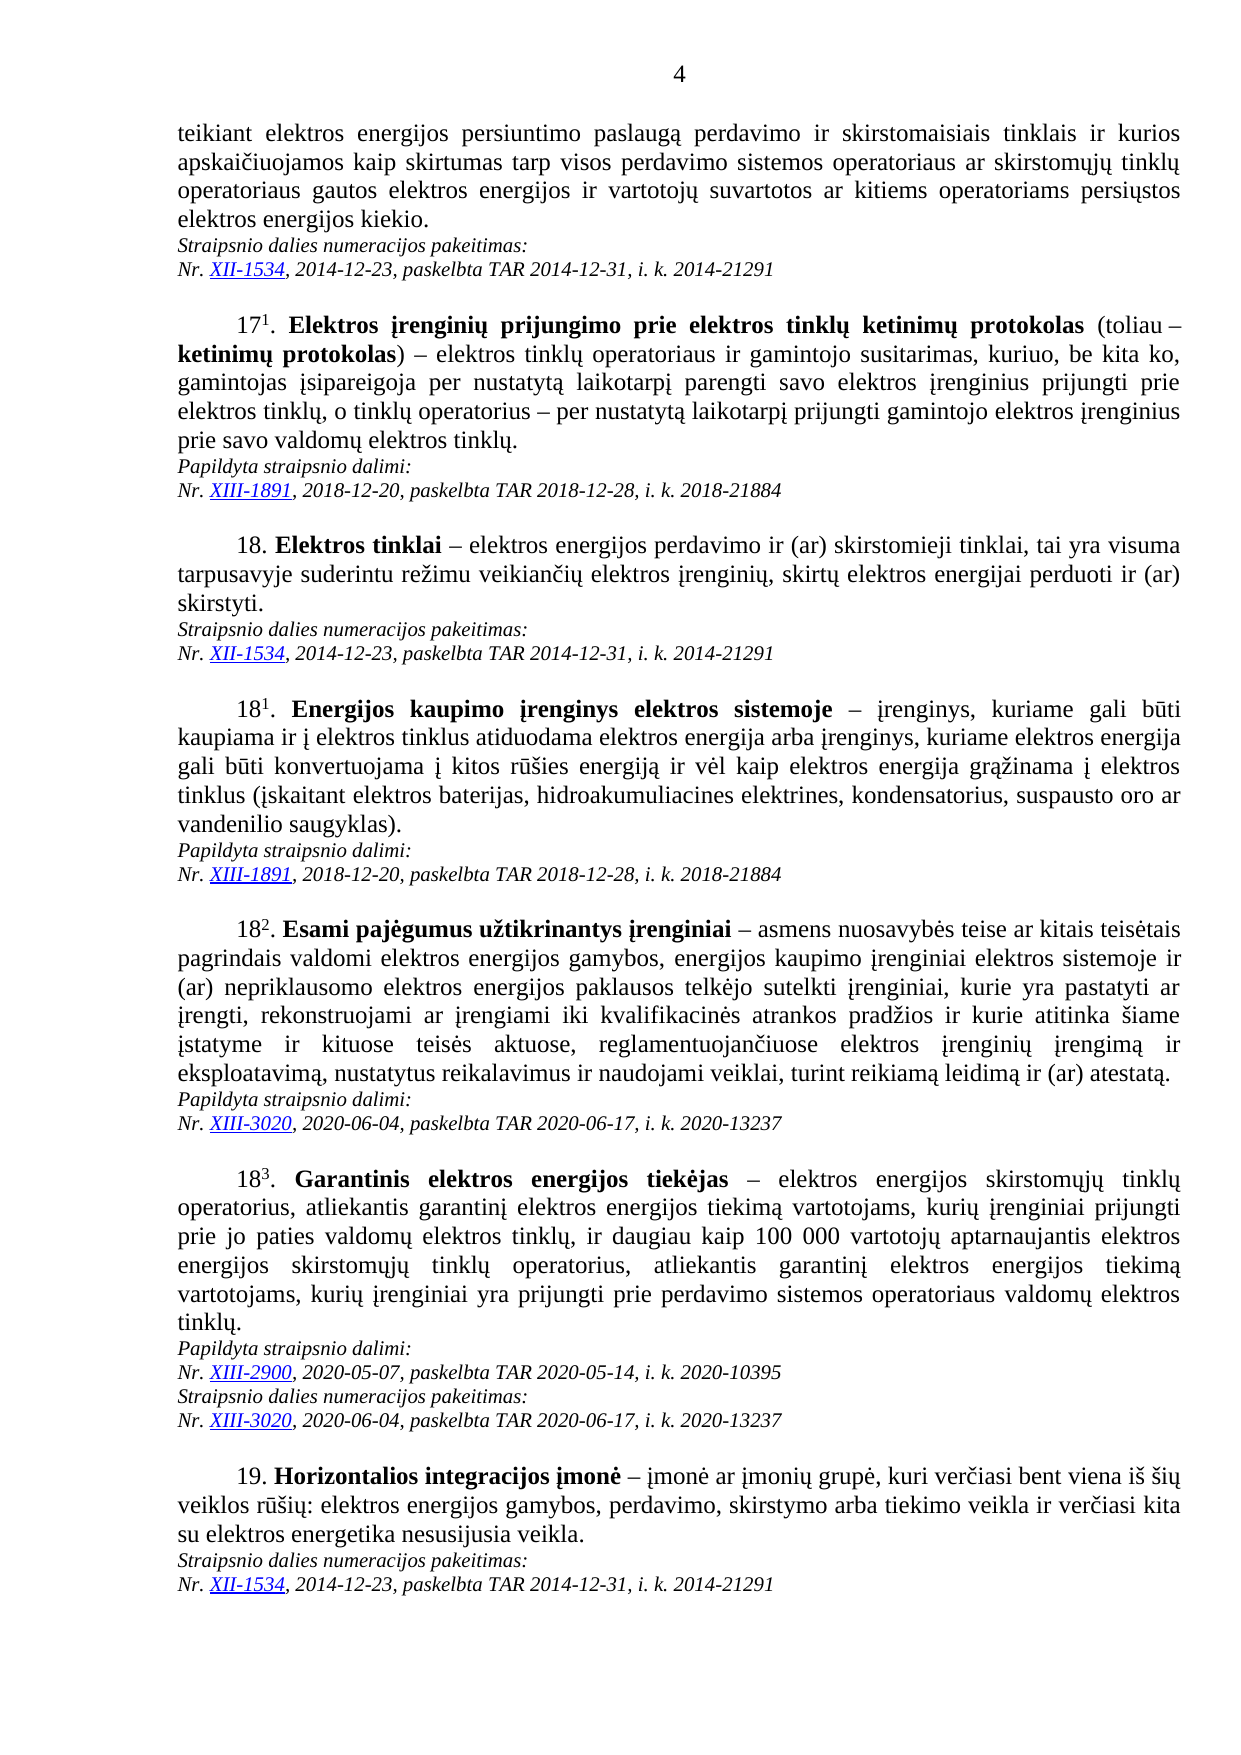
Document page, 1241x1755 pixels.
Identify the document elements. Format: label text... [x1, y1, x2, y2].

text Nr. XIII-1891, 2018-12-20, paskelbta TAR 2018-12-28, i. k. 2018-21884 [177, 478, 1181, 502]
text 181. Energijos kaupimo įrenginys elektros sistemoje – įrenginys, kuriame gali būti kaupiama ir į elektros tinklus atiduodama elektros energija arba įrenginys, kuriame elektros energija gali būti konvertuojama į kitos rūšies energiją ir vėl kaip elektros energija grąžinama į elektros tinklus (įskaitant elektros baterijas, hidroakumuliacines elektrines, kondensatorius, suspausto oro ar vandenilio saugyklas). [177, 694, 1181, 837]
text Nr. XIII-2900, 2020-05-07, paskelbta TAR 2020-05-14, i. k. 2020-10395 [177, 1360, 1181, 1384]
text 183. Garantinis elektros energijos tiekėjas – elektros energijos skirstomųjų tinklų operatorius, atliekantis garantinį elektros energijos tiekimą vartotojams, kurių įrenginiai prijungti prie jo paties valdomų elektros tinklų, ir daugiau kaip 100 000 vartotojų aptarnaujantis elektros energijos skirstomųjų tinklų operatorius, atliekantis garantinį elektros energijos tiekimą vartotojams, kurių įrenginiai yra prijungti prie perdavimo sistemos operatoriaus valdomų elektros tinklų. [177, 1164, 1181, 1336]
text Nr. XIII-1891, 2018-12-20, paskelbta TAR 2018-12-28, i. k. 2018-21884 [177, 862, 1181, 886]
text teikiant elektros energijos persiuntimo paslaugą perdavimo ir skirstomaisiais tinklais ir kurios apskaičiuojamos kaip skirtumas tarp visos perdavimo sistemos operatoriaus ar skirstomųjų tinklų operatoriaus gautos elektros energijos ir vartotojų suvartotos ar kitiems operatoriams persiųstos elektros energijos kiekio. [177, 118, 1181, 233]
text Straipsnio dalies numeracijos pakeitimas: [177, 617, 1181, 641]
text Papildyta straipsnio dalimi: [177, 454, 1181, 478]
text 18. Elektros tinklai – elektros energijos perdavimo ir (ar) skirstomieji tinklai, tai yra visuma tarpusavyje suderintu režimu veikiančių elektros įrenginių, skirtų elektros energijai perduoti ir (ar) skirstyti. [177, 531, 1181, 617]
text Straipsnio dalies numeracijos pakeitimas: [177, 1384, 1181, 1408]
text Papildyta straipsnio dalimi: [177, 837, 1181, 862]
text Nr. XIII-3020, 2020-06-04, paskelbta TAR 2020-06-17, i. k. 2020-13237 [177, 1111, 1181, 1135]
text Nr. XII-1534, 2014-12-23, paskelbta TAR 2014-12-31, i. k. 2014-21291 [177, 1572, 1181, 1596]
text Straipsnio dalies numeracijos pakeitimas: [177, 233, 1181, 257]
text Nr. XII-1534, 2014-12-23, paskelbta TAR 2014-12-31, i. k. 2014-21291 [177, 641, 1181, 665]
text Nr. XII-1534, 2014-12-23, paskelbta TAR 2014-12-31, i. k. 2014-21291 [177, 257, 1181, 281]
text 182. Esami pajėgumus užtikrinantys įrenginiai – asmens nuosavybės teise ar kitais teisėtais pagrindais valdomi elektros energijos gamybos, energijos kaupimo įrenginiai elektros sistemoje ir (ar) nepriklausomo elektros energijos paklausos telkėjo sutelkti įrenginiai, kurie yra pastatyti ar įrengti, rekonstruojami ar įrengiami iki kvalifikacinės atrankos pradžios ir kurie atitinka šiame įstatyme ir kituose teisės aktuose, reglamentuojančiuose elektros įrenginių įrengimą ir eksploatavimą, nustatytus reikalavimus ir naudojami veiklai, turint reikiamą leidimą ir (ar) atestatą. [177, 914, 1181, 1087]
text Straipsnio dalies numeracijos pakeitimas: [177, 1547, 1181, 1572]
text 19. Horizontalios integracijos įmonė – įmonė ar įmonių grupė, kuri verčiasi bent viena iš šių veiklos rūšių: elektros energijos gamybos, perdavimo, skirstymo arba tiekimo veikla ir verčiasi kita su elektros energetika nesusijusia veikla. [177, 1461, 1181, 1547]
text Papildyta straipsnio dalimi: [177, 1336, 1181, 1360]
text Nr. XIII-3020, 2020-06-04, paskelbta TAR 2020-06-17, i. k. 2020-13237 [177, 1408, 1181, 1432]
text 171. Elektros įrenginių prijungimo prie elektros tinklų ketinimų protokolas (toliau – ketinimų protokolas) – elektros tinklų operatoriaus ir gamintojo susitarimas, kuriuo, be kita ko, gamintojas įsipareigoja per nustatytą laikotarpį parengti savo elektros įrenginius prijungti prie elektros tinklų, o tinklų operatorius – per nustatytą laikotarpį prijungti gamintojo elektros įrenginius prie savo valdomų elektros tinklų. [177, 310, 1181, 454]
text Papildyta straipsnio dalimi: [177, 1087, 1181, 1111]
